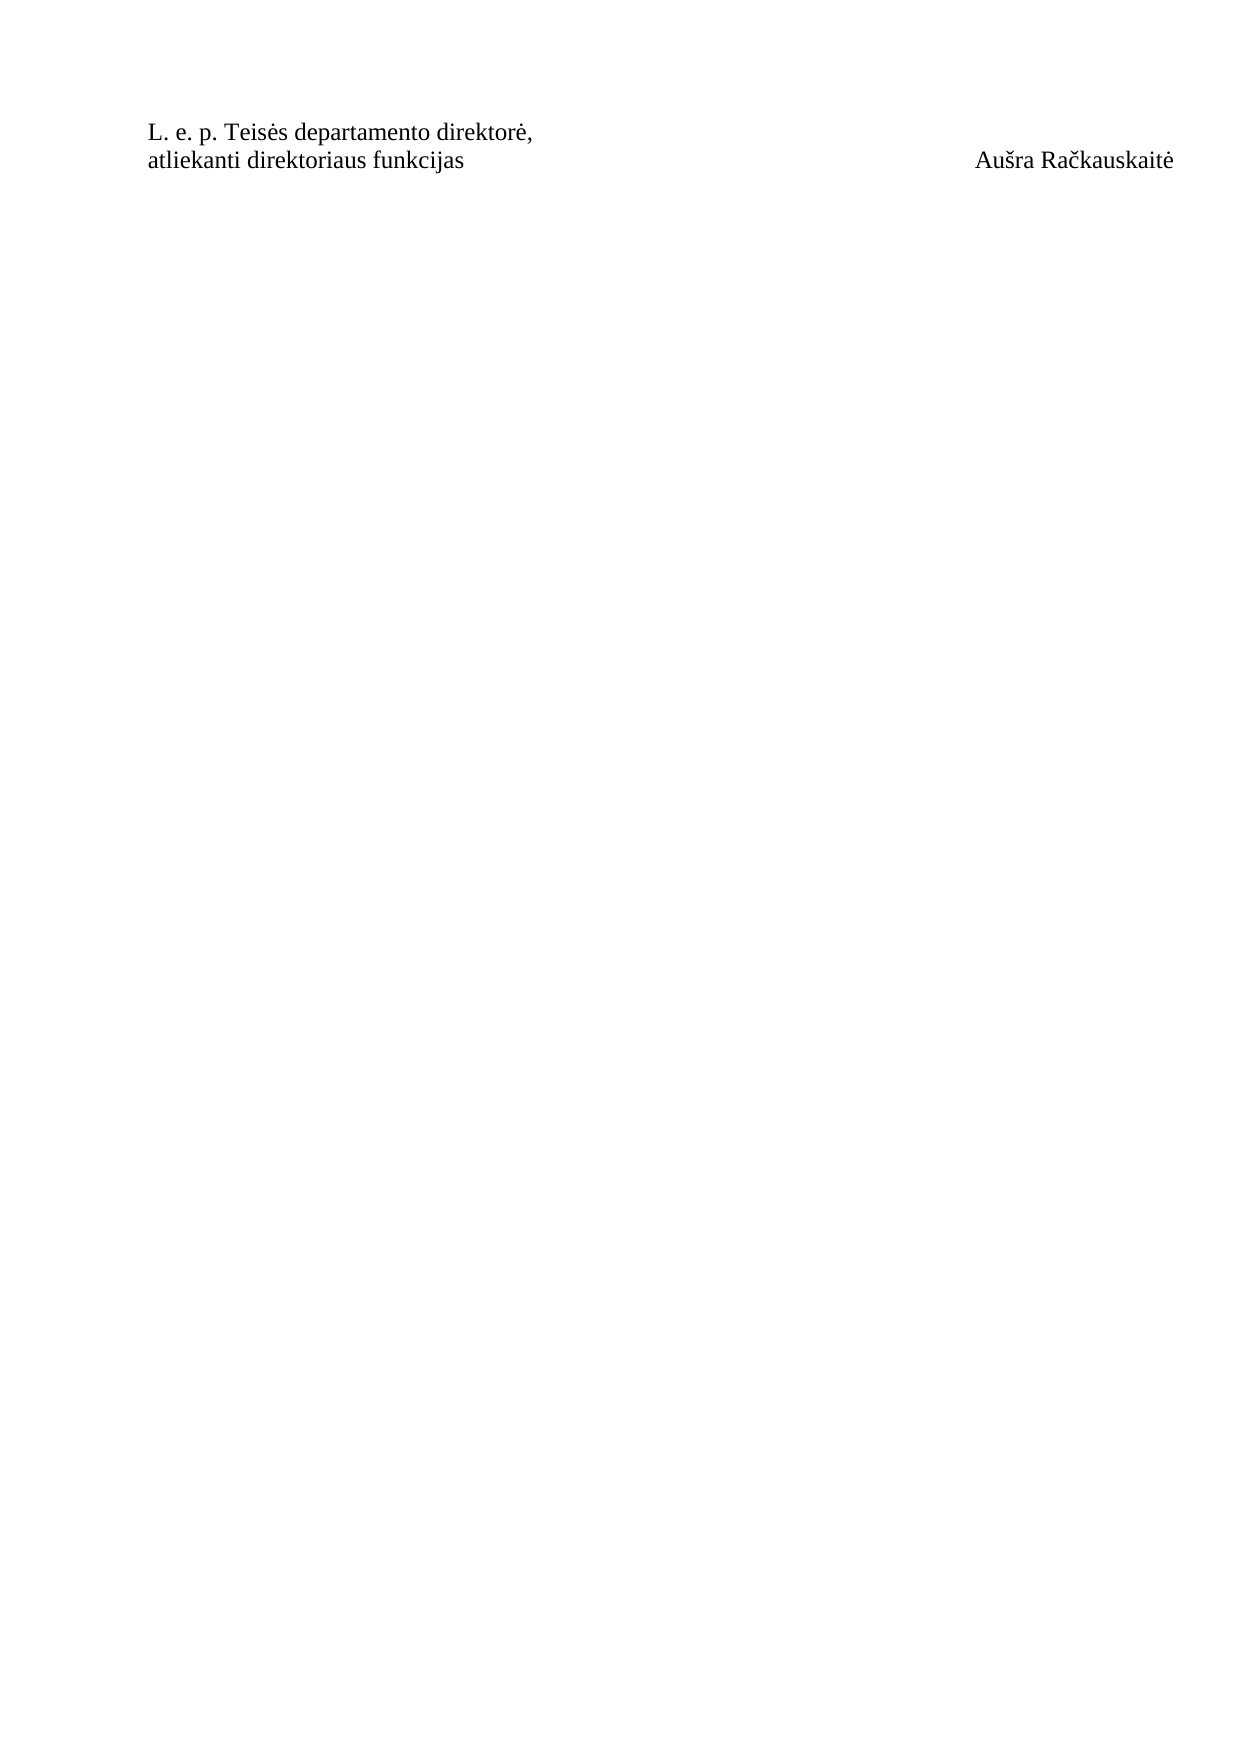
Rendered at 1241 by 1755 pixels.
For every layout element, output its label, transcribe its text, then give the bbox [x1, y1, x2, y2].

text L. e. p. Teisės departamento direktorė, [148, 117, 1181, 145]
text atliekanti direktoriaus funkcijas Aušra Račkauskaitė [148, 145, 1181, 174]
